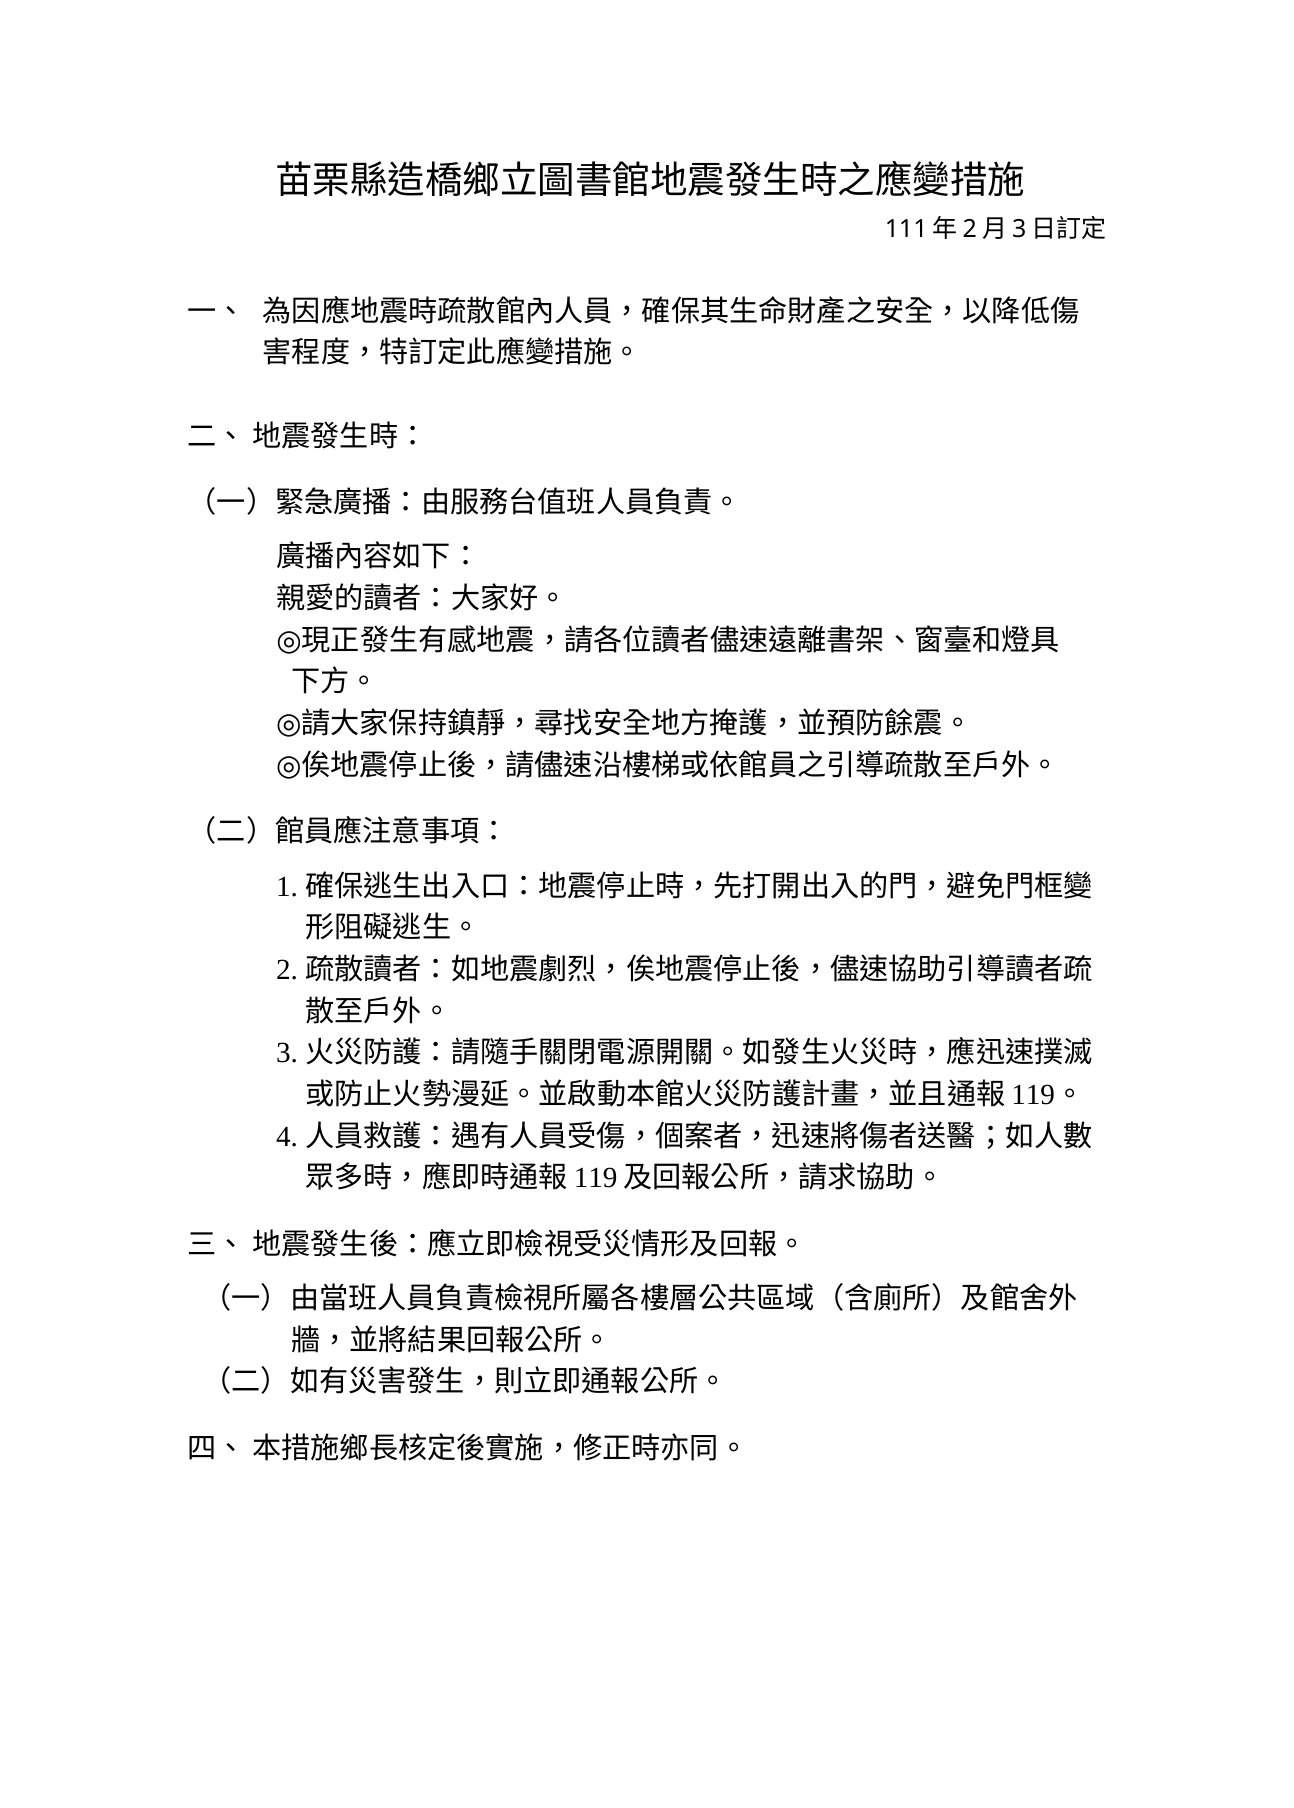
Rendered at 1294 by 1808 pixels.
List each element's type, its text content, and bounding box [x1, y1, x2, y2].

text （二）如有災害發生，則立即通報公所。 [202, 1358, 1106, 1400]
text 下方。 [276, 658, 1106, 700]
text 111年2月3日訂定 [187, 204, 1106, 246]
text ◎請大家保持鎮靜，尋找安全地方掩護，並預防餘震。 [187, 700, 1106, 742]
text 親愛的讀者：大家好。 [187, 575, 1106, 617]
text 廣播內容如下： [187, 533, 1106, 575]
text （一）緊急廣播：由服務台值班人員負責。 [187, 479, 1106, 521]
text （二）館員應注意事項： [187, 808, 1106, 850]
text 1. 確保逃生出入口：地震停止時，先打開出入的門，避免門框變形阻礙逃生。 [276, 863, 1106, 946]
text 2. 疏散讀者：如地震劇烈，俟地震停止後，儘速協助引導讀者疏散至戶外。 [276, 946, 1106, 1029]
text ◎俟地震停止後，請儘速沿樓梯或依館員之引導疏散至戶外。 [187, 742, 1106, 783]
text 三、 地震發生後：應立即檢視受災情形及回報。 [187, 1221, 1106, 1263]
text 4. 人員救護：遇有人員受傷，個案者，迅速將傷者送醫；如人數眾多時，應即時通報119及回報公所，請求協助。 [276, 1113, 1106, 1196]
text 3. 火災防護：請隨手關閉電源開關。如發生火災時，應迅速撲滅或防止火勢漫延。並啟動本館火災防護計畫，並且通報119。 [276, 1029, 1106, 1113]
list 為因應地震時疏散館內人員，確保其生命財產之安全，以降低傷害程度，特訂定此應變措施。 [187, 288, 1106, 371]
text ◎現正發生有感地震，請各位讀者儘速遠離書架、窗臺和燈具 [276, 617, 1106, 658]
text 二、 地震發生時： [187, 413, 1106, 454]
text 四、 本措施鄉長核定後實施，修正時亦同。 [187, 1425, 1106, 1467]
text （一）由當班人員負責檢視所屬各樓層公共區域（含廁所）及館舍外牆，並將結果回報公所。 [202, 1275, 1106, 1358]
text 苗栗縣造橋鄉立圖書館地震發生時之應變措施 [187, 150, 1106, 204]
